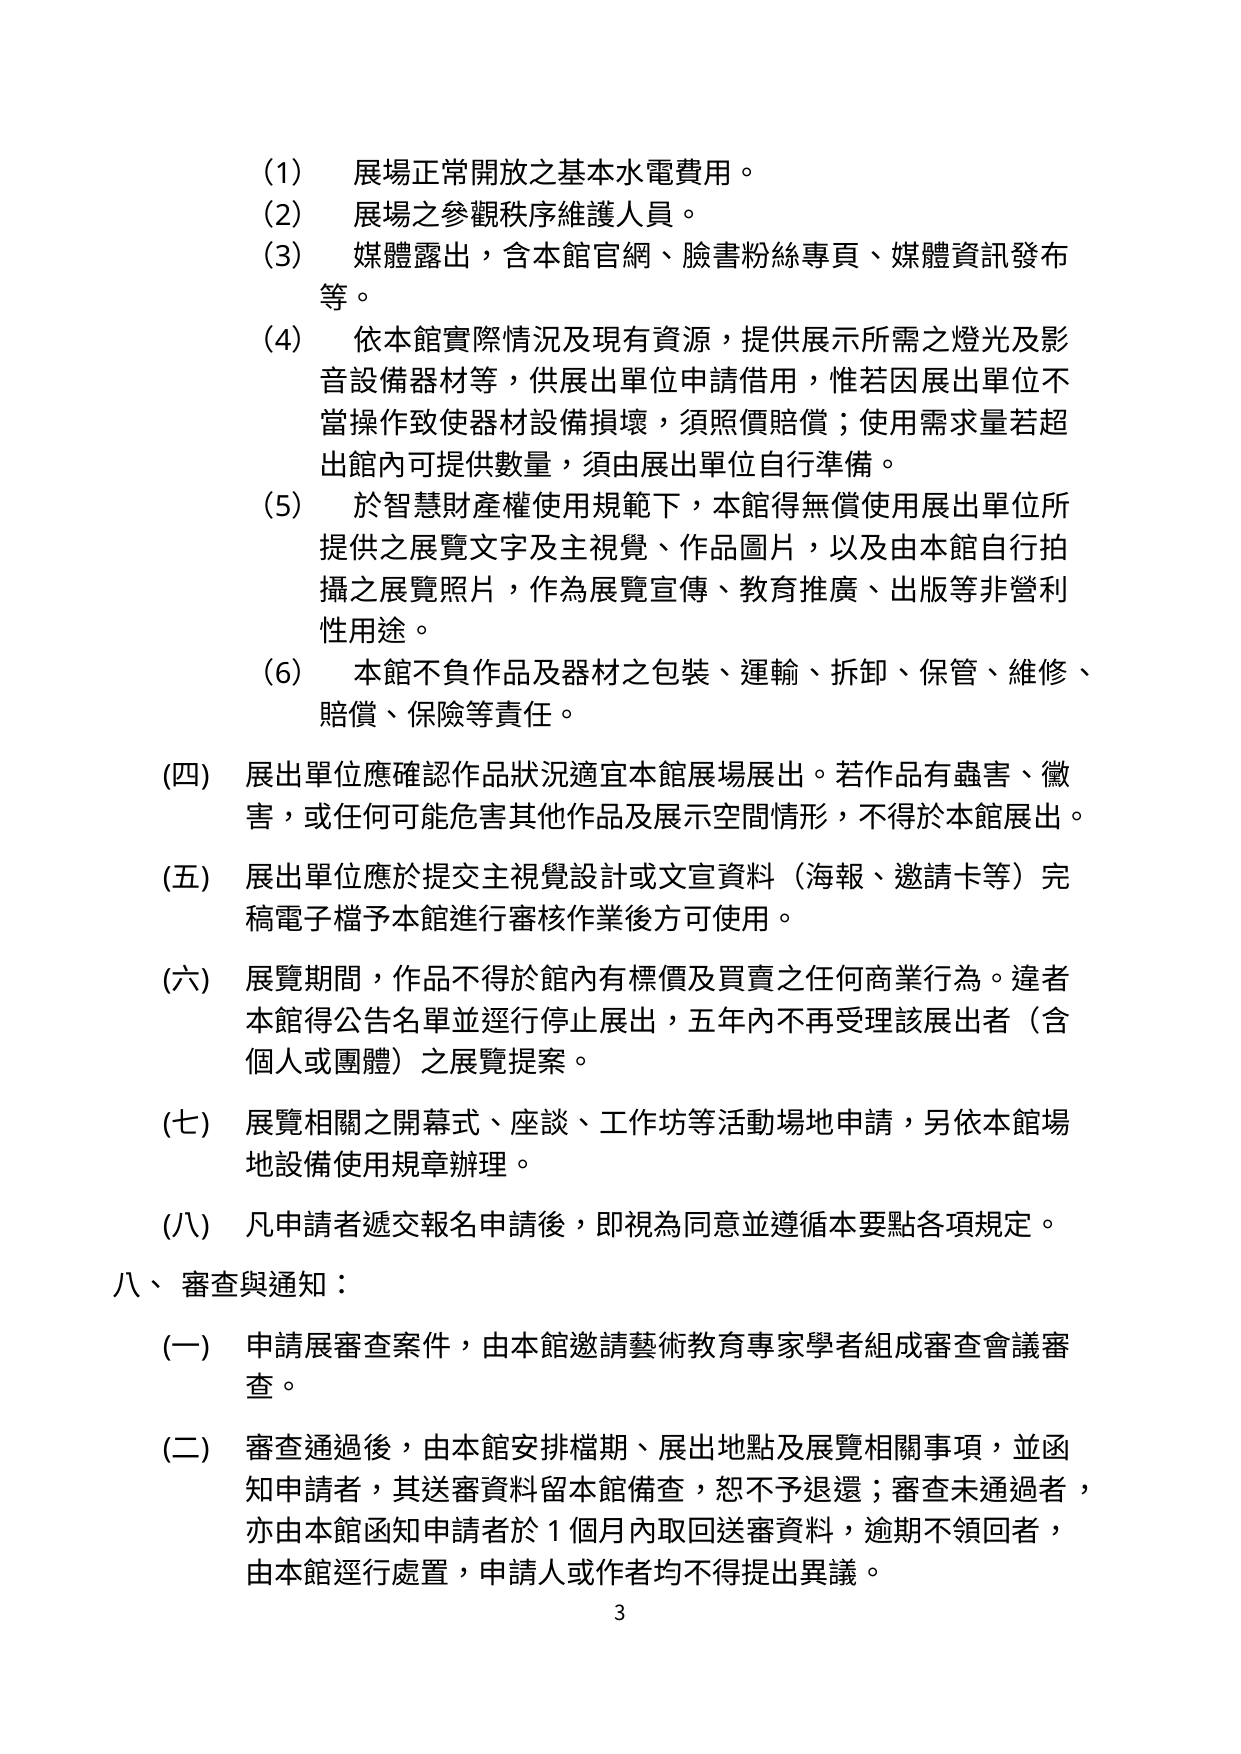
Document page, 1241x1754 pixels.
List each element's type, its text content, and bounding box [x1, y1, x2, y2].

list 展出單位應確認作品狀況適宜本館展場展出。若作品有蟲害、黴害，或任何可能危害其他作品及展示空間情形，不得於本館展出。 [163, 752, 1070, 835]
list 展出單位應於提交主視覺設計或文宣資料（海報、邀請卡等）完稿電子檔予本館進行審核作業後方可使用。 [163, 854, 1070, 937]
list 展覽期間，作品不得於館內有標價及買賣之任何商業行為。違者本館得公告名單並逕行停止展出，五年內不再受理該展出者（含個人或團體）之展覽提案。 [163, 956, 1070, 1081]
list 審查與通知： [112, 1262, 1070, 1304]
list 於智慧財產權使用規範下，本館得無償使用展出單位所提供之展覽文字及主視覺、作品圖片，以及由本館自行拍攝之展覽照片，作為展覽宣傳、教育推廣、出版等非營利性用途。 [245, 483, 1070, 650]
list 申請展審查案件，由本館邀請藝術教育專家學者組成審查會議審查。 [163, 1323, 1070, 1406]
list 展場正常開放之基本水電費用。 [245, 150, 1070, 192]
list 展覽相關之開幕式、座談、工作坊等活動場地申請，另依本館場地設備使用規章辦理。 [163, 1100, 1070, 1183]
list 凡申請者遞交報名申請後，即視為同意並遵循本要點各項規定。 [163, 1202, 1070, 1244]
list 媒體露出，含本館官網、臉書粉絲專頁、媒體資訊發布等。 [245, 233, 1070, 317]
list 本館不負作品及器材之包裝、運輸、拆卸、保管、維修、賠償、保險等責任。 [245, 650, 1070, 733]
list 審查通過後，由本館安排檔期、展出地點及展覽相關事項，並函知申請者，其送審資料留本館備查，恕不予退還；審查未通過者，亦由本館函知申請者於1個月內取回送審資料，逾期不領回者，由本館逕行處置，申請人或作者均不得提出異議。 [163, 1425, 1070, 1592]
list 依本館實際情況及現有資源，提供展示所需之燈光及影音設備器材等，供展出單位申請借用，惟若因展出單位不當操作致使器材設備損壞，須照價賠償；使用需求量若超出館內可提供數量，須由展出單位自行準備。 [245, 317, 1070, 483]
list 展場之參觀秩序維護人員。 [245, 192, 1070, 233]
